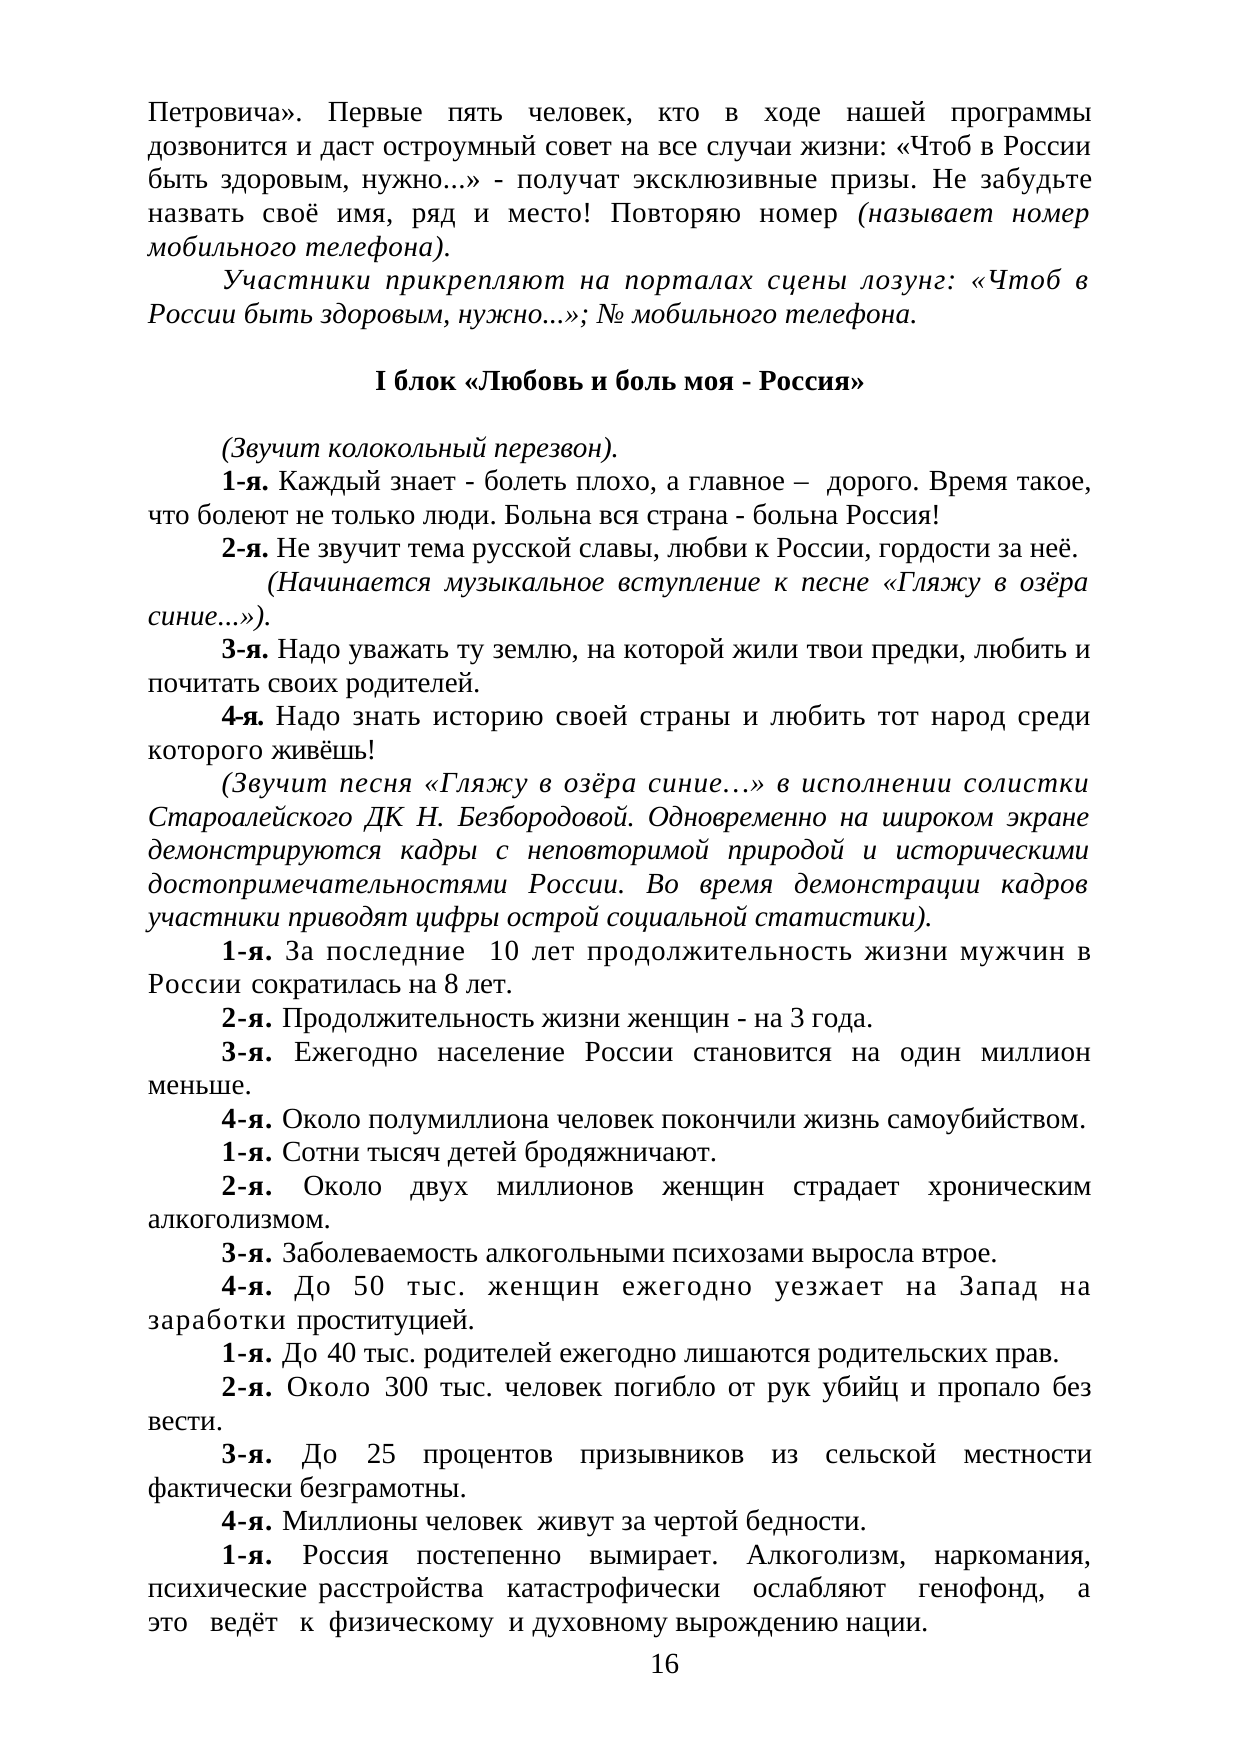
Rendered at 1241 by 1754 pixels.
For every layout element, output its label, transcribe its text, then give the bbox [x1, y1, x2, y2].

text 1-я. Каждый знает - болеть плохо, а главное – дорого. Время такое, что болеют не только люди. Больна вся страна - больна Россия! [148, 463, 1092, 531]
text 2-я. Не звучит тема русской славы, любви к России, гордости за неё. [148, 531, 1092, 564]
text 1-я. До 40 тыс. родителей ежегодно лишаются родительских прав. [148, 1336, 1092, 1369]
text 2-я. Около 300 тыс. человек погибло от рук убийц и пропало без вести. [148, 1369, 1092, 1436]
text 3-я. Заболеваемость алкогольными психозами выросла втрое. [148, 1235, 1092, 1268]
text 1-я. Сотни тысяч детей бродяжничают. [148, 1134, 1092, 1168]
text 3-я. До 25 процентов призывников из сельской местности фактически безграмотны. [148, 1436, 1092, 1503]
text I блок «Любовь и боль моя - Россия» [148, 363, 1092, 396]
text Петровича». Первые пять человек, кто в ходе нашей программы дозвонится и даст остроумный совет на все случаи жизни: «Чтоб в России быть здоровым, нужно...» - получат эксклюзивные призы. Не забудьте назвать своё имя, ряд и место! Повторяю номер (называет номер мобильного телефона). [148, 94, 1092, 262]
text 1-я. Россия постепенно вымирает. Алкоголизм, наркомания, психические расстройства катастрофически ослабляют генофонд, а это ведёт к физическому и духовному вырождению нации. [148, 1537, 1092, 1637]
text (Звучит песня «Гляжу в озёра синие…» в исполнении солистки Староалейского ДК Н. Безбородовой. Одновременно на широком экране демонстрируются кадры с неповторимой природой и историческими достопримечательностями России. Во время демонстрации кадров участники приводят цифры острой социальной статистики). [148, 765, 1092, 933]
text 4-я. Надо знать историю своей страны и любить тот народ среди которого живёшь! [148, 698, 1092, 765]
text 3-я. Ежегодно население России становится на один миллион меньше. [148, 1034, 1092, 1101]
text 4-я. Около полумиллиона человек покончили жизнь самоубийством. [148, 1101, 1092, 1134]
text (Звучит колокольный перезвон). [148, 430, 1092, 463]
text 4-я. Миллионы человек живут за чертой бедности. [148, 1503, 1092, 1537]
text 2-я. Продолжительность жизни женщин - на 3 года. [148, 1000, 1092, 1034]
text 2-я. Около двух миллионов женщин страдает хроническим алкоголизмом. [148, 1168, 1092, 1235]
text Участники прикрепляют на порталах сцены лозунг: «Чтоб в России быть здоровым, нужно...»; № мобильного телефона. [148, 262, 1092, 329]
text 1-я. За последние 10 лет продолжительность жизни мужчин в России сократилась на 8 лет. [148, 933, 1092, 1000]
text 3-я. Надо уважать ту землю, на которой жили твои предки, любить и почитать своих родителей. [148, 631, 1092, 698]
text (Начинается музыкальное вступление к песне «Гляжу в озёра синие...»). [148, 564, 1092, 631]
text 4-я. До 50 тыс. женщин ежегодно уезжает на Запад на заработки проституцией. [148, 1268, 1092, 1336]
